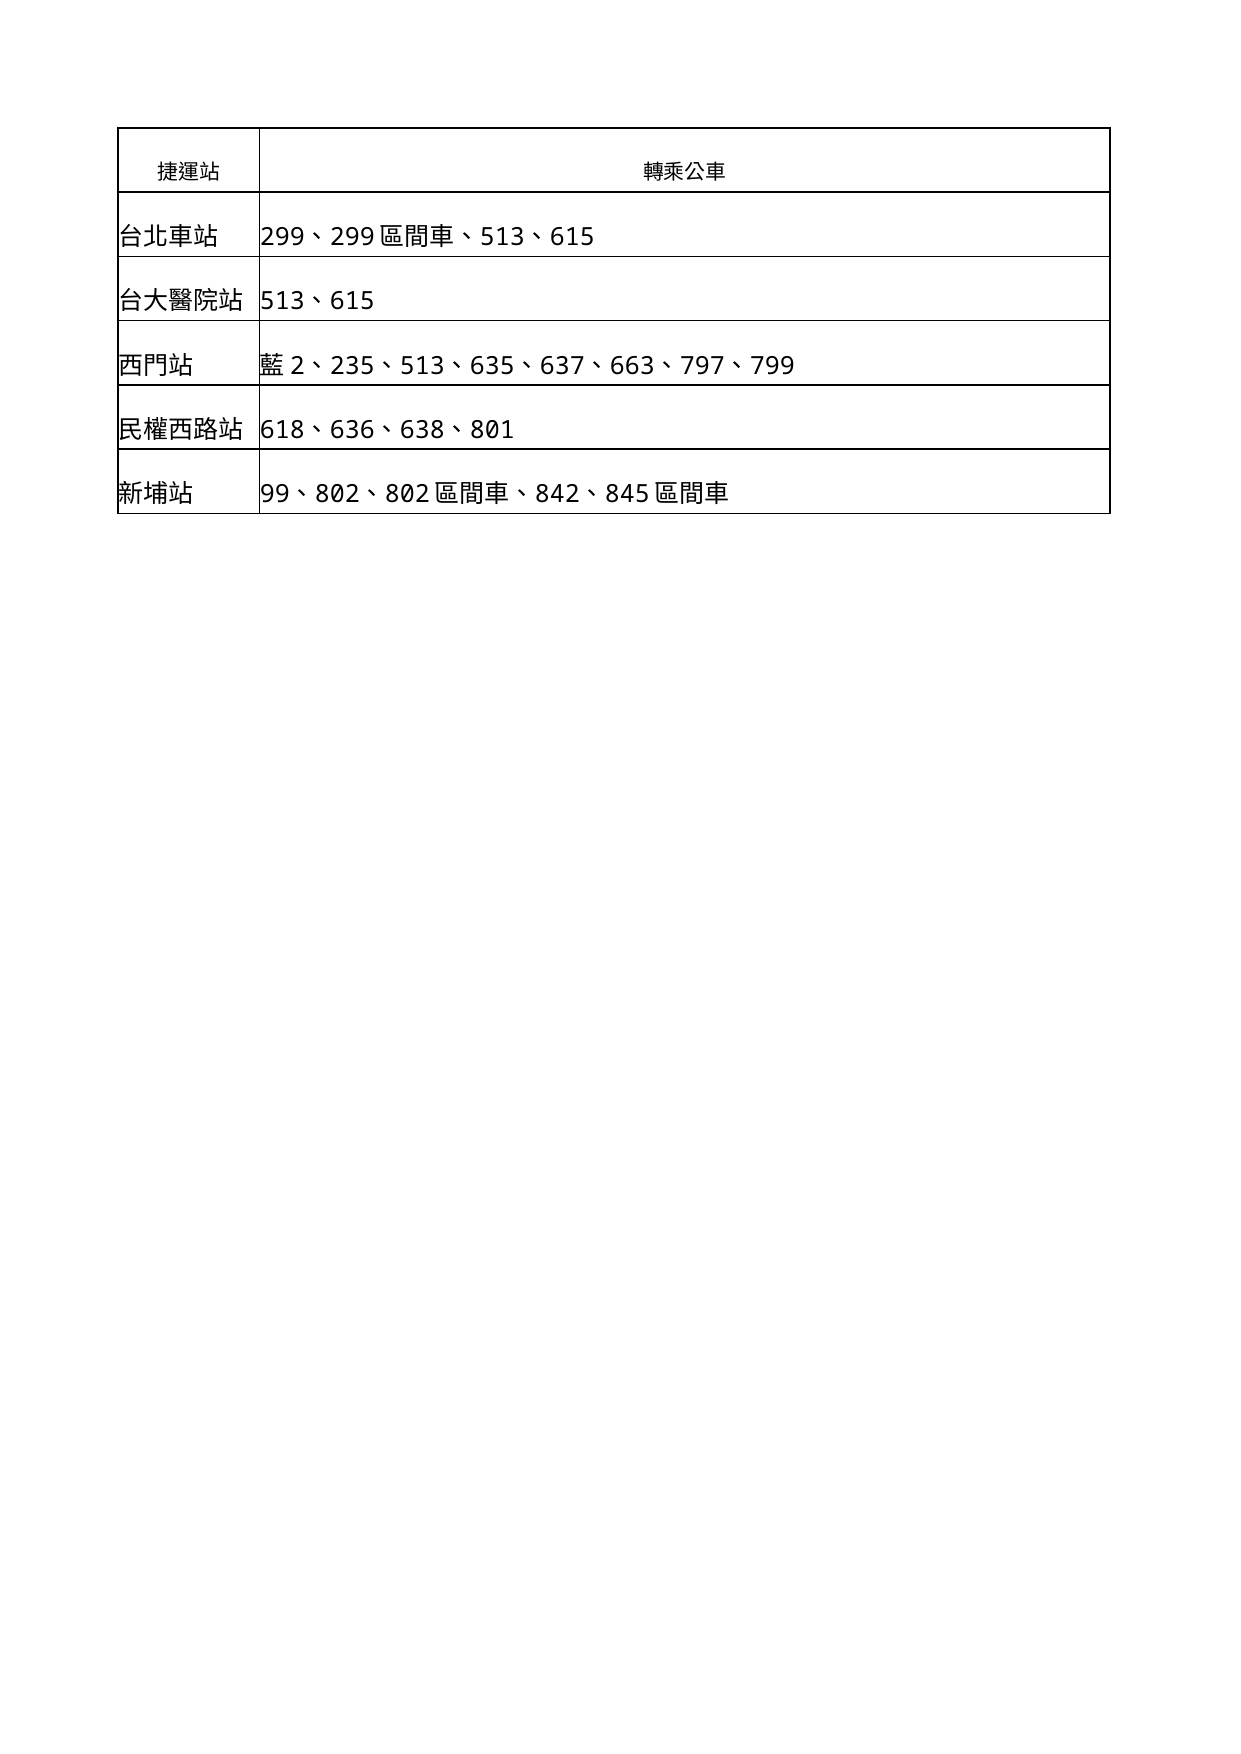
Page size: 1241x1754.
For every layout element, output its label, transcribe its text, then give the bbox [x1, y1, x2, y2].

table_cell 藍2、235、513、635、637、663、797、799 [260, 321, 1109, 384]
table_cell 618、636、638、801 [260, 386, 1109, 448]
table_cell 99、802、802區間車、842、845區間車 [260, 450, 1109, 513]
table_header 轉乘公車 [260, 129, 1109, 191]
table_cell 民權西路站 [119, 386, 259, 448]
table_header 捷運站 [119, 129, 259, 191]
table_cell 299、299區間車、513、615 [260, 193, 1109, 256]
table_cell 台北車站 [119, 193, 259, 256]
table_cell 新埔站 [119, 450, 259, 513]
table_cell 台大醫院站 [119, 257, 259, 320]
table_cell 西門站 [119, 321, 259, 384]
table_cell 513、615 [260, 257, 1109, 320]
